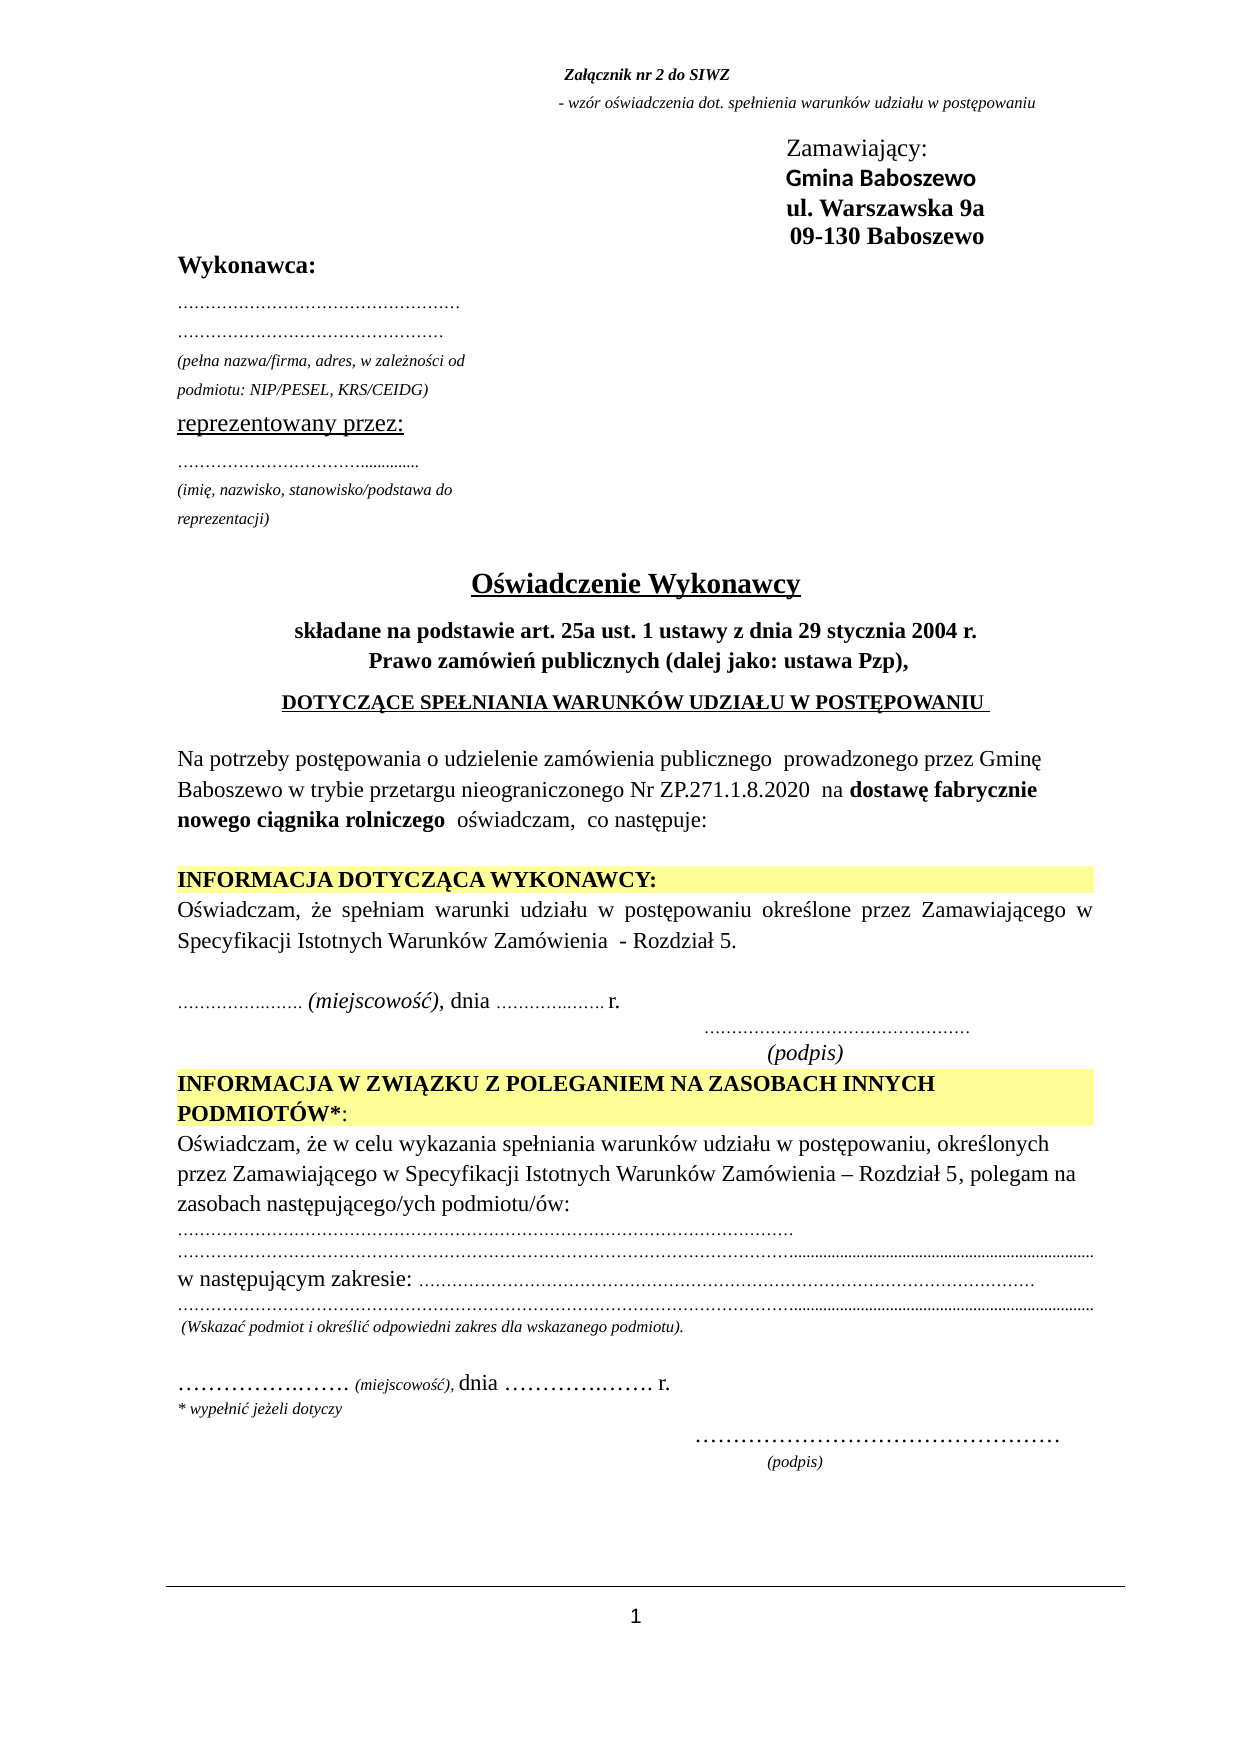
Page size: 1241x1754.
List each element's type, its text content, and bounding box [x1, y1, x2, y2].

text Załącznik nr 2 do SIWZ [177, 59, 1094, 85]
text - wzór oświadczenia dot. spełnienia warunków udziału w postępowaniu [177, 85, 1094, 114]
text * wypełnić jeżeli dotyczy [177, 1399, 1094, 1418]
text …………….……. (miejscowość), dnia ………….……. r. [177, 1369, 1094, 1395]
text Oświadczam, że w celu wykazania spełniania warunków udziału w postępowaniu, określonych przez Zamawiającego w Specyfikacji Istotnych Warunków Zamówienia – Rozdział 5, polegam na zasobach następującego/ych podmiotu/ów: ………………………………………………………………………………………………… [177, 1130, 1094, 1239]
text reprezentowany przez: [177, 408, 1094, 437]
text 09-130 Baboszewo [177, 221, 1094, 250]
text DOTYCZĄCE SPEŁNIANIA WARUNKÓW UDZIAŁU W POSTĘPOWANIU [177, 690, 1094, 742]
text (podpis) [693, 1451, 1094, 1471]
text ……………………………………………………………………………………… [177, 293, 474, 341]
text ………………………………………… [177, 1421, 1094, 1447]
text (podpis) [693, 1039, 1094, 1066]
text Prawo zamówień publicznych (dalej jako: ustawa Pzp), [177, 648, 1094, 674]
text Oświadczam, że spełniam warunki udziału w postępowaniu określone przez Zamawiającego w Specyfikacji Istotnych Warunków Zamówienia - Rozdział 5. [177, 897, 1094, 953]
text INFORMACJA W ZWIĄZKU Z POLEGANIEM NA ZASOBACH INNYCH PODMIOTÓW*: [177, 1069, 1094, 1126]
text …………………………………………………………………………………………………........................................................................ [177, 1295, 1094, 1314]
text Zamawiający: Gmina Baboszewo ul. Warszawska 9a [723, 133, 1094, 221]
text …………………………………………………………………………………………………........................................................................ w następującym zakresie: ………………………………………………………………………………………………… [177, 1242, 1094, 1291]
text …………………………….............. [177, 451, 474, 471]
text Oświadczenie Wykonawcy [177, 566, 1094, 600]
text …………….……. (miejscowość), dnia ………….……. r. [177, 987, 1094, 1013]
text Na potrzeby postępowania o udzielenie zamówienia publicznego prowadzonego przez Gminę Baboszewo w trybie przetargu nieograniczonego Nr ZP.271.1.8.2020 na dostawę fabrycznie nowego ciągnika rolniczego oświadczam, co następuje: [177, 746, 1094, 832]
text składane na podstawie art. 25a ust. 1 ustawy z dnia 29 stycznia 2004 r. [177, 617, 1094, 644]
text Wykonawca: [177, 250, 1094, 279]
text (imię, nazwisko, stanowisko/podstawa do reprezentacji) [177, 480, 474, 528]
text ………………………………………… [546, 1017, 1094, 1037]
text (Wskazać podmiot i określić odpowiedni zakres dla wskazanego podmiotu). [177, 1317, 1094, 1336]
text INFORMACJA DOTYCZĄCA WYKONAWCY: [177, 866, 1094, 893]
text (pełna nazwa/firma, adres, w zależności od podmiotu: NIP/PESEL, KRS/CEIDG) [177, 351, 474, 399]
